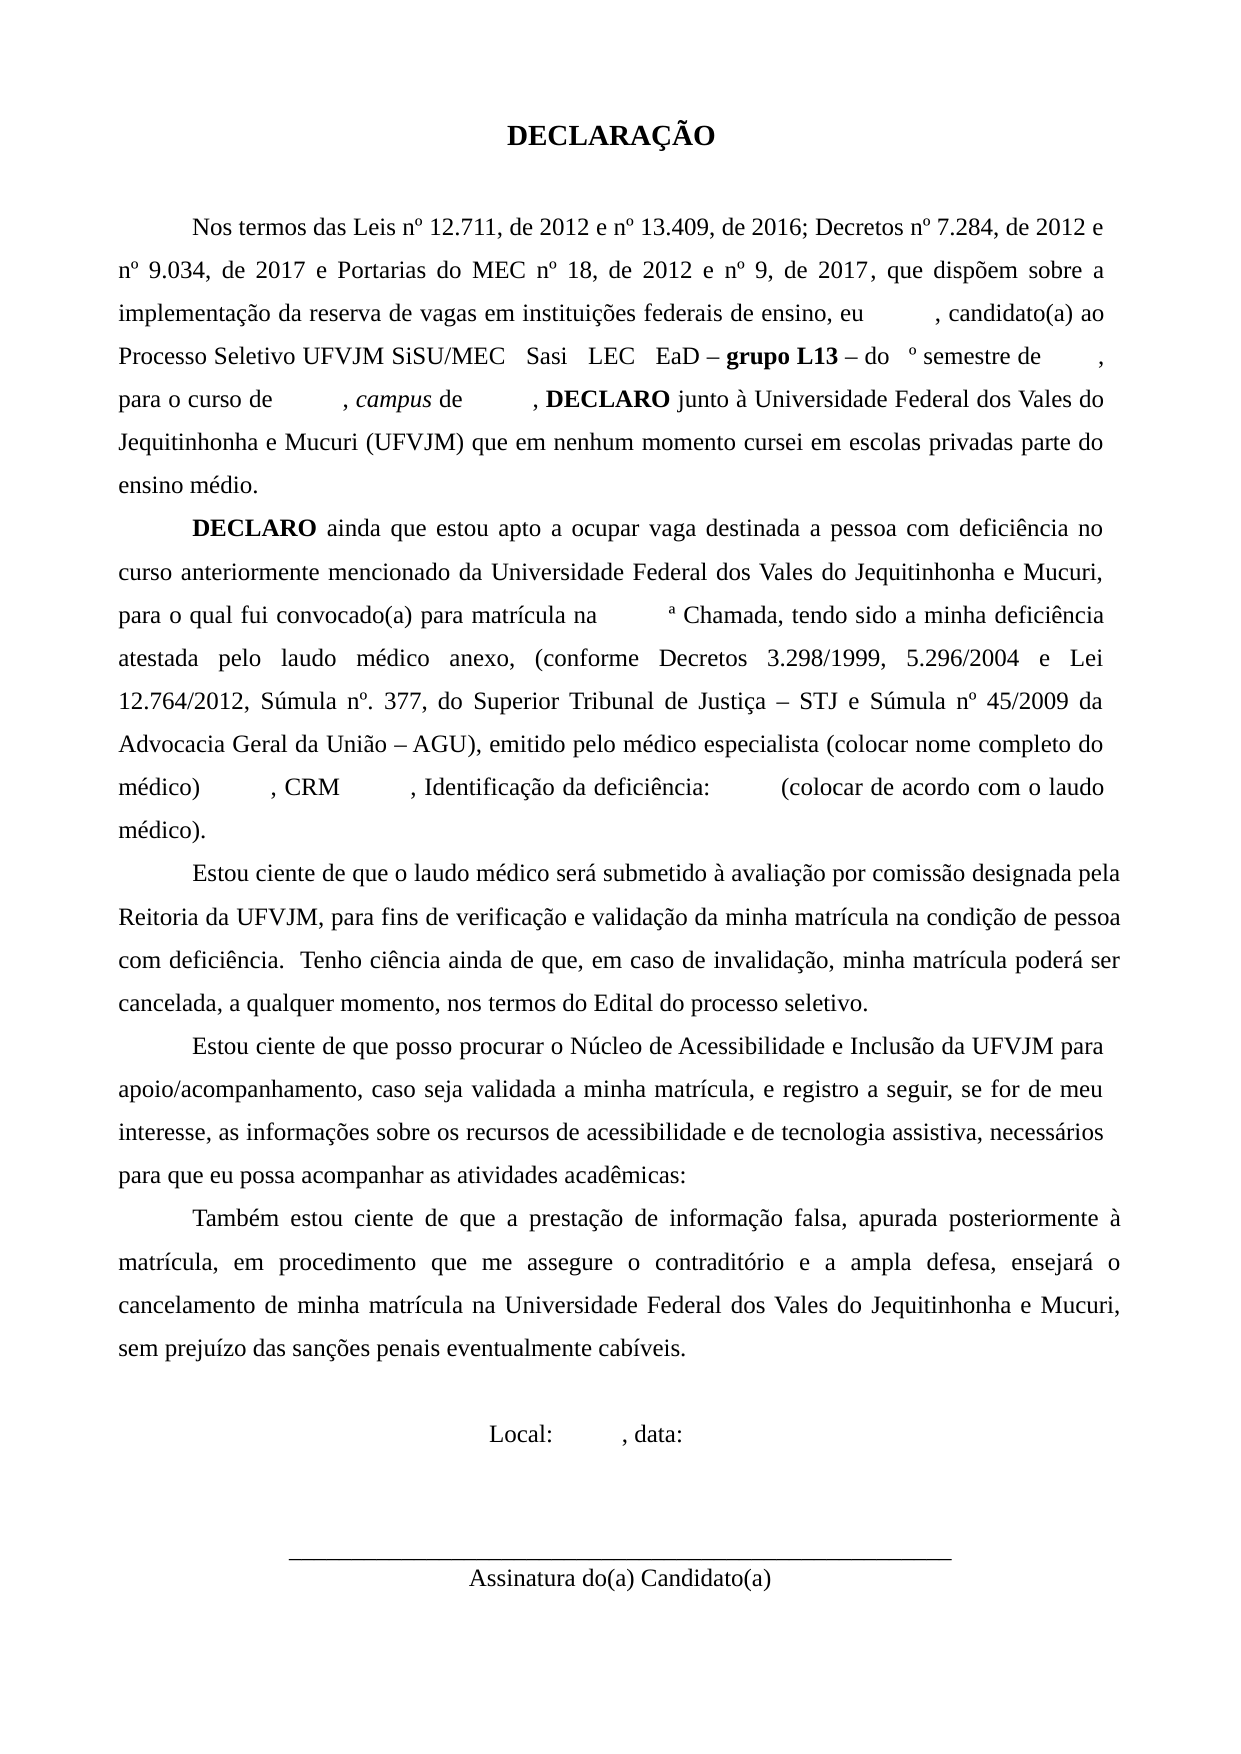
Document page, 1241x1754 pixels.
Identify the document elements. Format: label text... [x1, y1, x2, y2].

text Também estou ciente de que a prestação de informação falsa, apurada posteriormente à matrícula, em procedimento que me assegure o contraditório e a ampla defesa, ensejará o cancelamento de minha matrícula na Universidade Federal dos Vales do Jequitinhonha e Mucuri, sem prejuízo das sanções penais eventualmente cabíveis. [118, 1203, 1122, 1362]
text Estou ciente de que o laudo médico será submetido à avaliação por comissão designada pela Reitoria da UFVJM, para fins de verificação e validação da minha matrícula na condição de pessoa com deficiência. Tenho ciência ainda de que, em caso de invalidação, minha matrícula poderá ser cancelada, a qualquer momento, nos termos do Edital do processo seletivo. [118, 858, 1122, 1017]
text Assinatura do(a) Candidato(a) [118, 1563, 1122, 1592]
text DECLARO ainda que estou apto a ocupar vaga destinada a pessoa com deficiência no curso anteriormente mencionado da Universidade Federal dos Vales do Jequitinhonha e Mucuri, para o qual fui convocado(a) para matrícula na ª Chamada, tendo sido a minha deficiência atestada pelo laudo médico anexo, (conforme Decretos 3.298/1999, 5.296/2004 e Lei 12.764/2012, Súmula nº. 377, do Superior Tribunal de Justiça – STJ e Súmula nº 45/2009 da Advocacia Geral da União – AGU), emitido pelo médico especialista (colocar nome completo do médico) , CRM , Identificação da deficiência: (colocar de acordo com o laudo médico). [118, 513, 1104, 844]
text Estou ciente de que posso procurar o Núcleo de Acessibilidade e Inclusão da UFVJM para apoio/acompanhamento, caso seja validada a minha matrícula, e registro a seguir, se for de meu interesse, as informações sobre os recursos de acessibilidade e de tecnologia assistiva, necessários para que eu possa acompanhar as atividades acadêmicas: [118, 1031, 1104, 1189]
text Local: , data: [118, 1419, 1122, 1448]
text Nos termos das Leis nº 12.711, de 2012 e nº 13.409, de 2016; Decretos nº 7.284, de 2012 e nº 9.034, de 2017 e Portarias do MEC nº 18, de 2012 e nº 9, de 2017, que dispõem sobre a implementação da reserva de vagas em instituições federais de ensino, eu , candidato(a) ao Processo Seletivo UFVJM SiSU/MEC Sasi LEC EaD – grupo L13 – do º semestre de , para o curso de , campus de , DECLARO junto à Universidade Federal dos Vales do Jequitinhonha e Mucuri (UFVJM) que em nenhum momento cursei em escolas privadas parte do ensino médio. [118, 212, 1104, 499]
text _____________________________________________________ [118, 1534, 1122, 1563]
text DECLARAÇÃO [118, 118, 1104, 152]
